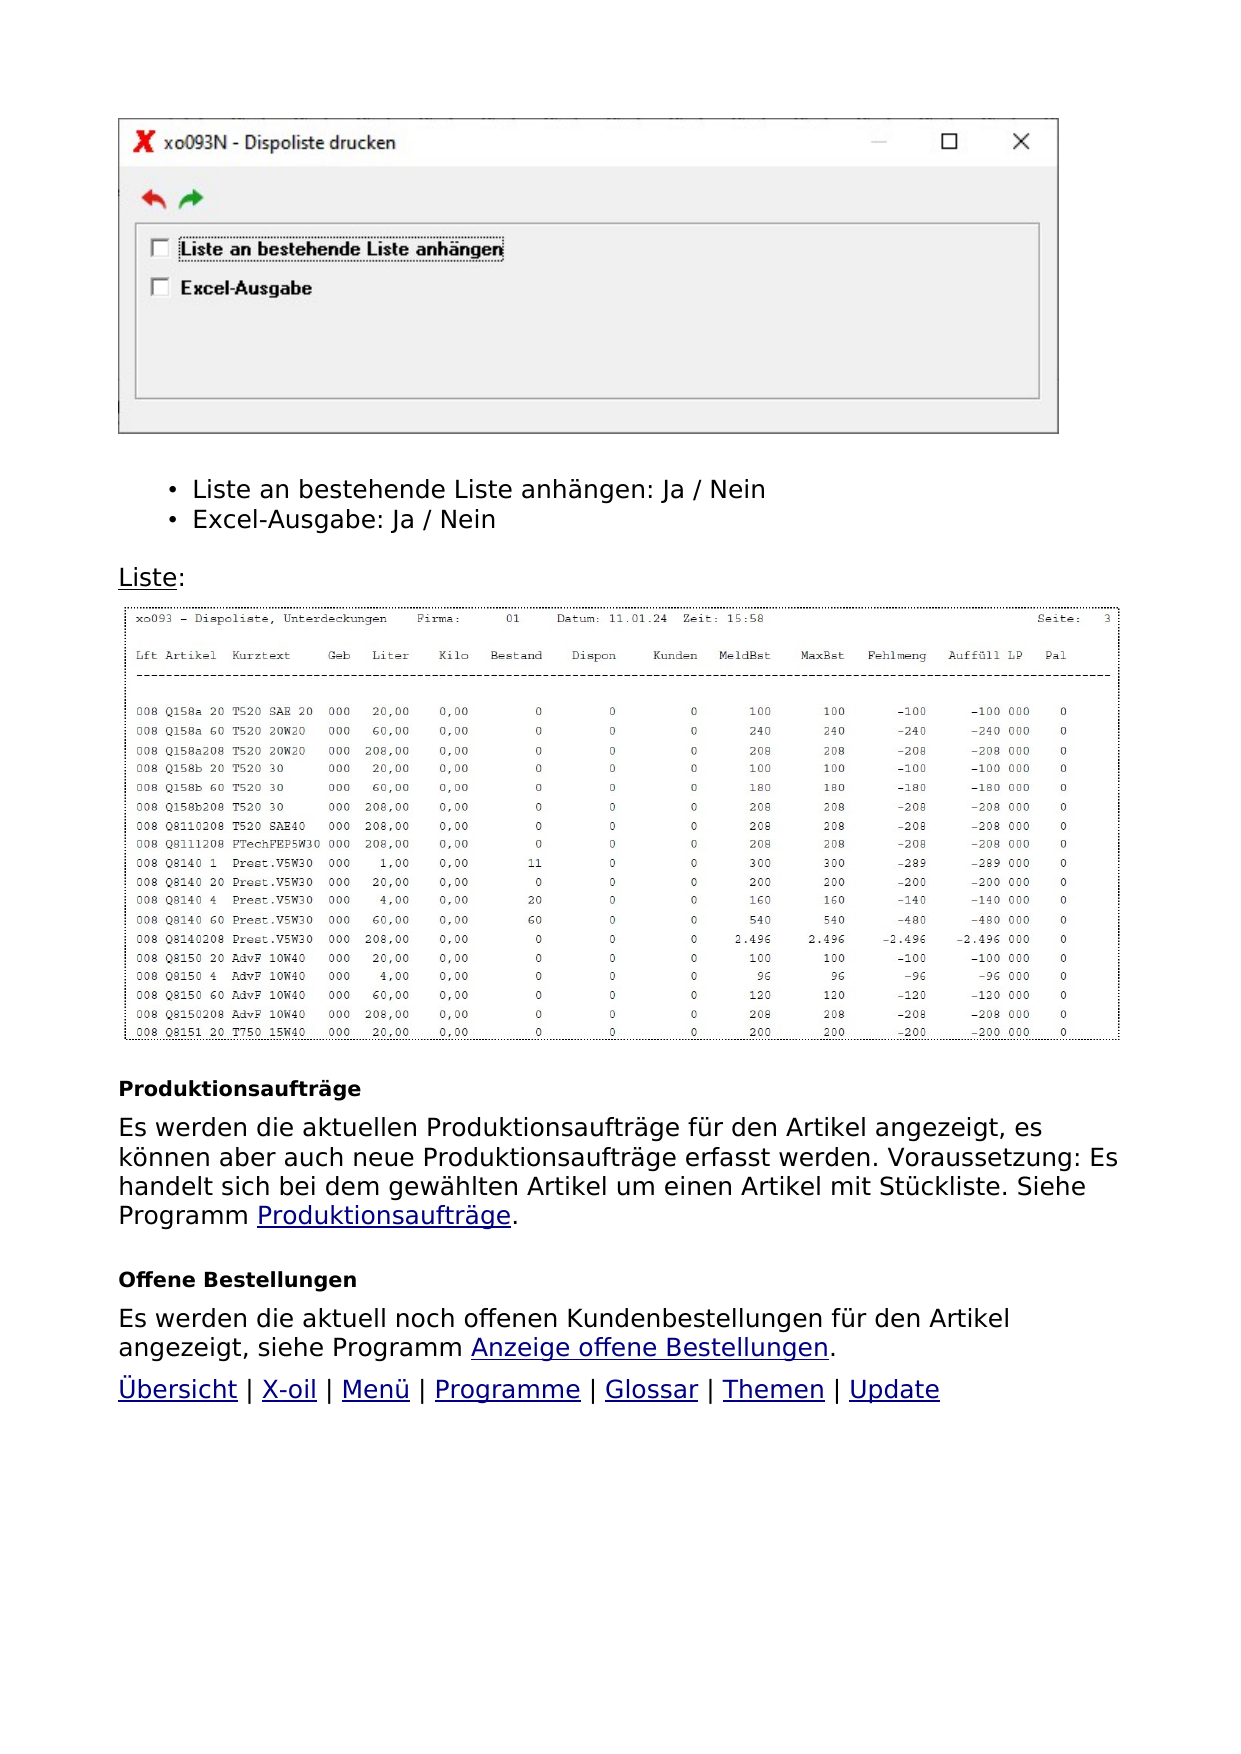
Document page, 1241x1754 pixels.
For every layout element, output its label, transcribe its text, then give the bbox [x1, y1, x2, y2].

subtitle Offene Bestellungen [118, 1268, 1122, 1292]
list Liste an bestehende Liste anhängen: Ja / Nein [177, 476, 1122, 505]
text Es werden die aktuell noch offenen Kundenbestellungen für den Artikel angezeigt, siehe Programm Anzeige offene Bestellungen. [118, 1304, 1122, 1363]
text Übersicht | X-oil | Menü | Programme | Glossar | Themen | Update [118, 1375, 1122, 1404]
picture [118, 605, 1123, 1040]
text Es werden die aktuellen Produktionsaufträge für den Artikel angezeigt, es können aber auch neue Produktionsaufträge erfasst werden. Voraussetzung: Es handelt sich bei dem gewählten Artikel um einen Artikel mit Stückliste. Siehe Programm Produktionsaufträge. [118, 1113, 1122, 1230]
text Liste: [118, 563, 1122, 593]
list Excel-Ausgabe: Ja / Nein [177, 505, 1122, 534]
subtitle Produktionsaufträge [118, 1077, 1122, 1101]
picture [118, 118, 1059, 434]
